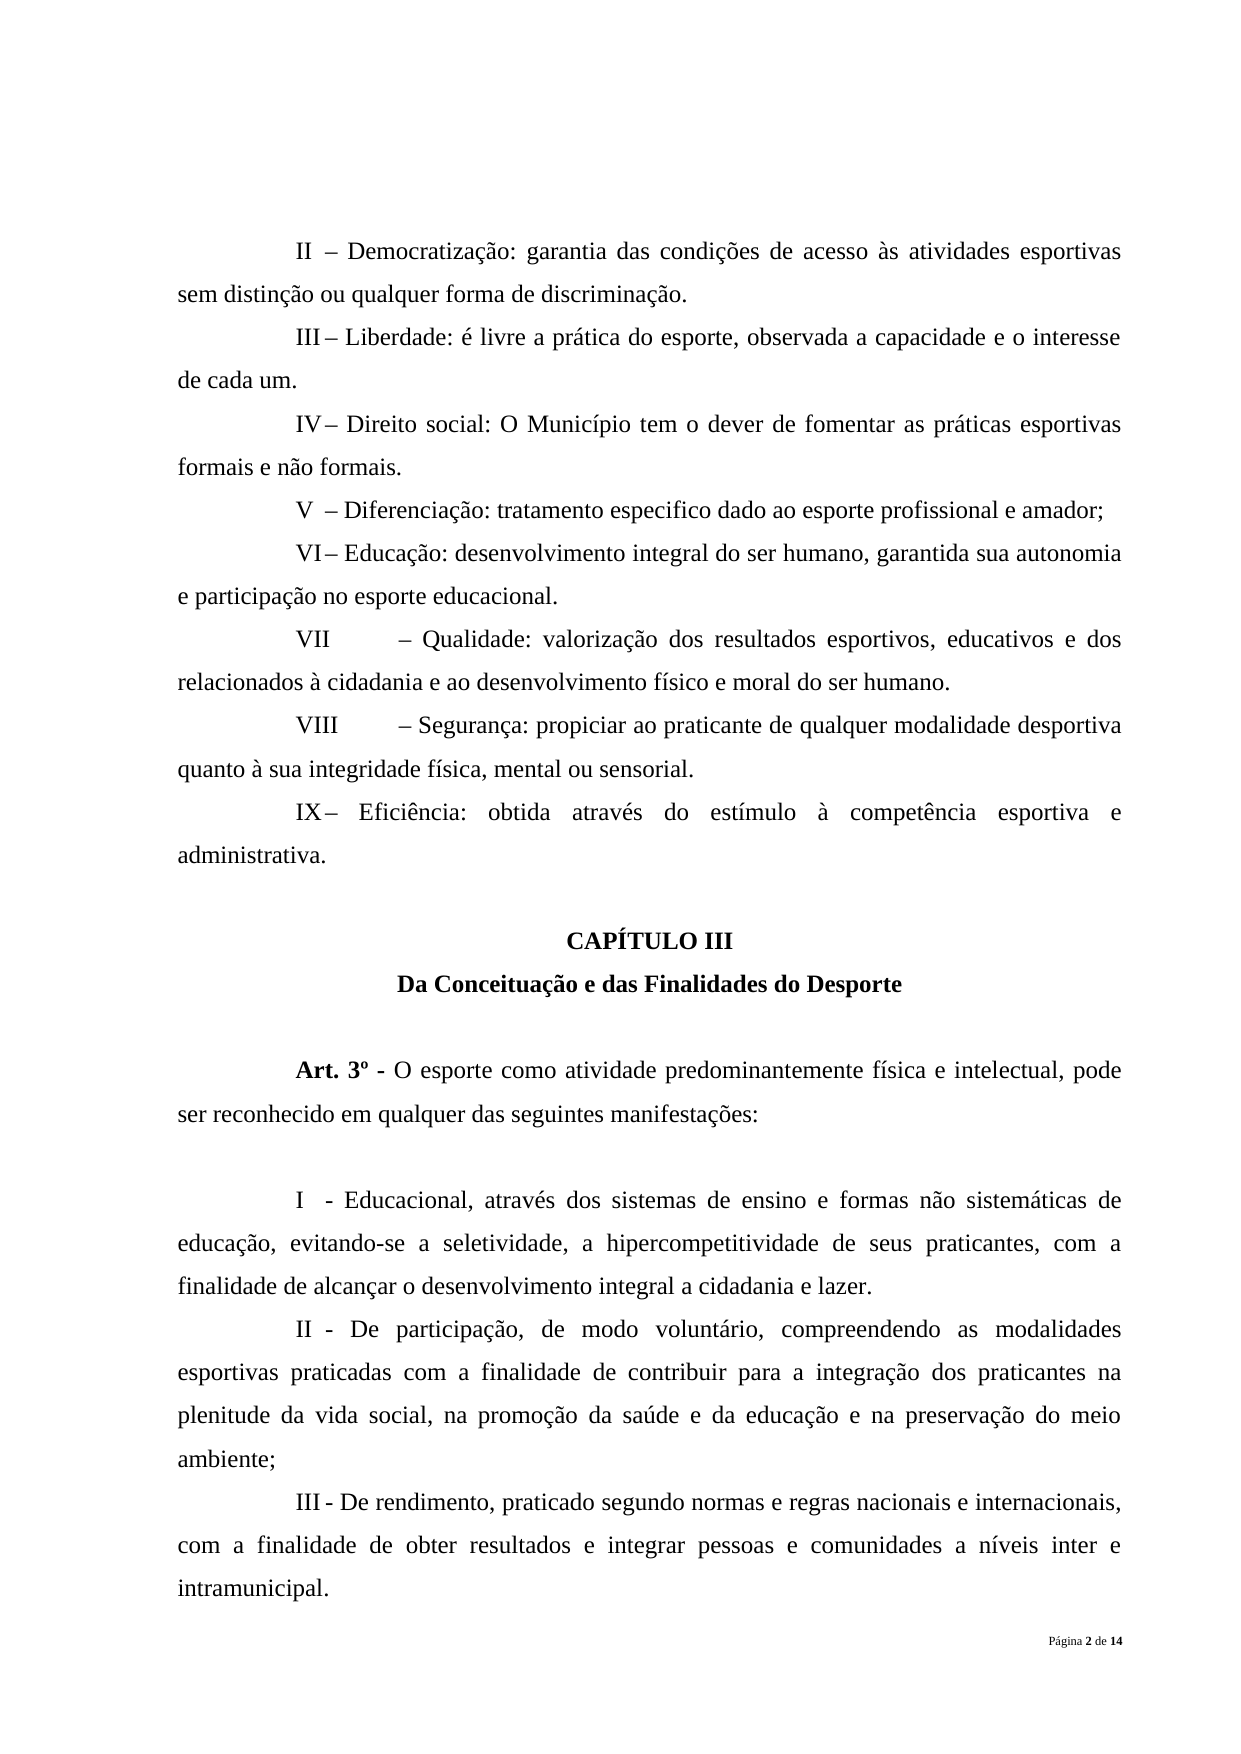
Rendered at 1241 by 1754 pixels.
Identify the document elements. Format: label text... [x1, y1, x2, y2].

text Art. 3º - O esporte como atividade predominantemente física e intelectual, pode ser reconhecido em qualquer das seguintes manifestações: [177, 1056, 1122, 1127]
list – Eficiência: obtida através do estímulo à competência esportiva e administrativa. [177, 797, 1122, 869]
list – Segurança: propiciar ao praticante de qualquer modalidade desportiva quanto à sua integridade física, mental ou sensorial. [177, 711, 1122, 782]
list – Direito social: O Município tem o dever de fomentar as práticas esportivas formais e não formais. [177, 409, 1122, 481]
list - Educacional, através dos sistemas de ensino e formas não sistemáticas de educação, evitando-se a seletividade, a hipercompetitividade de seus praticantes, com a finalidade de alcançar o desenvolvimento integral a cidadania e lazer. [177, 1185, 1122, 1300]
list – Qualidade: valorização dos resultados esportivos, educativos e dos relacionados à cidadania e ao desenvolvimento físico e moral do ser humano. [177, 624, 1122, 696]
list - De participação, de modo voluntário, compreendendo as modalidades esportivas praticadas com a finalidade de contribuir para a integração dos praticantes na plenitude da vida social, na promoção da saúde e da educação e na preservação do meio ambiente; [177, 1314, 1122, 1472]
list – Liberdade: é livre a prática do esporte, observada a capacidade e o interesse de cada um. [177, 322, 1122, 394]
text CAPÍTULO III [177, 926, 1122, 955]
list - De rendimento, praticado segundo normas e regras nacionais e internacionais, com a finalidade de obter resultados e integrar pessoas e comunidades a níveis inter e intramunicipal. [177, 1487, 1122, 1602]
list – Democratização: garantia das condições de acesso às atividades esportivas sem distinção ou qualquer forma de discriminação. [177, 236, 1122, 308]
text Da Conceituação e das Finalidades do Desporte [177, 969, 1122, 998]
list – Diferenciação: tratamento especifico dado ao esporte profissional e amador; [177, 495, 1122, 524]
list – Educação: desenvolvimento integral do ser humano, garantida sua autonomia e participação no esporte educacional. [177, 538, 1122, 610]
